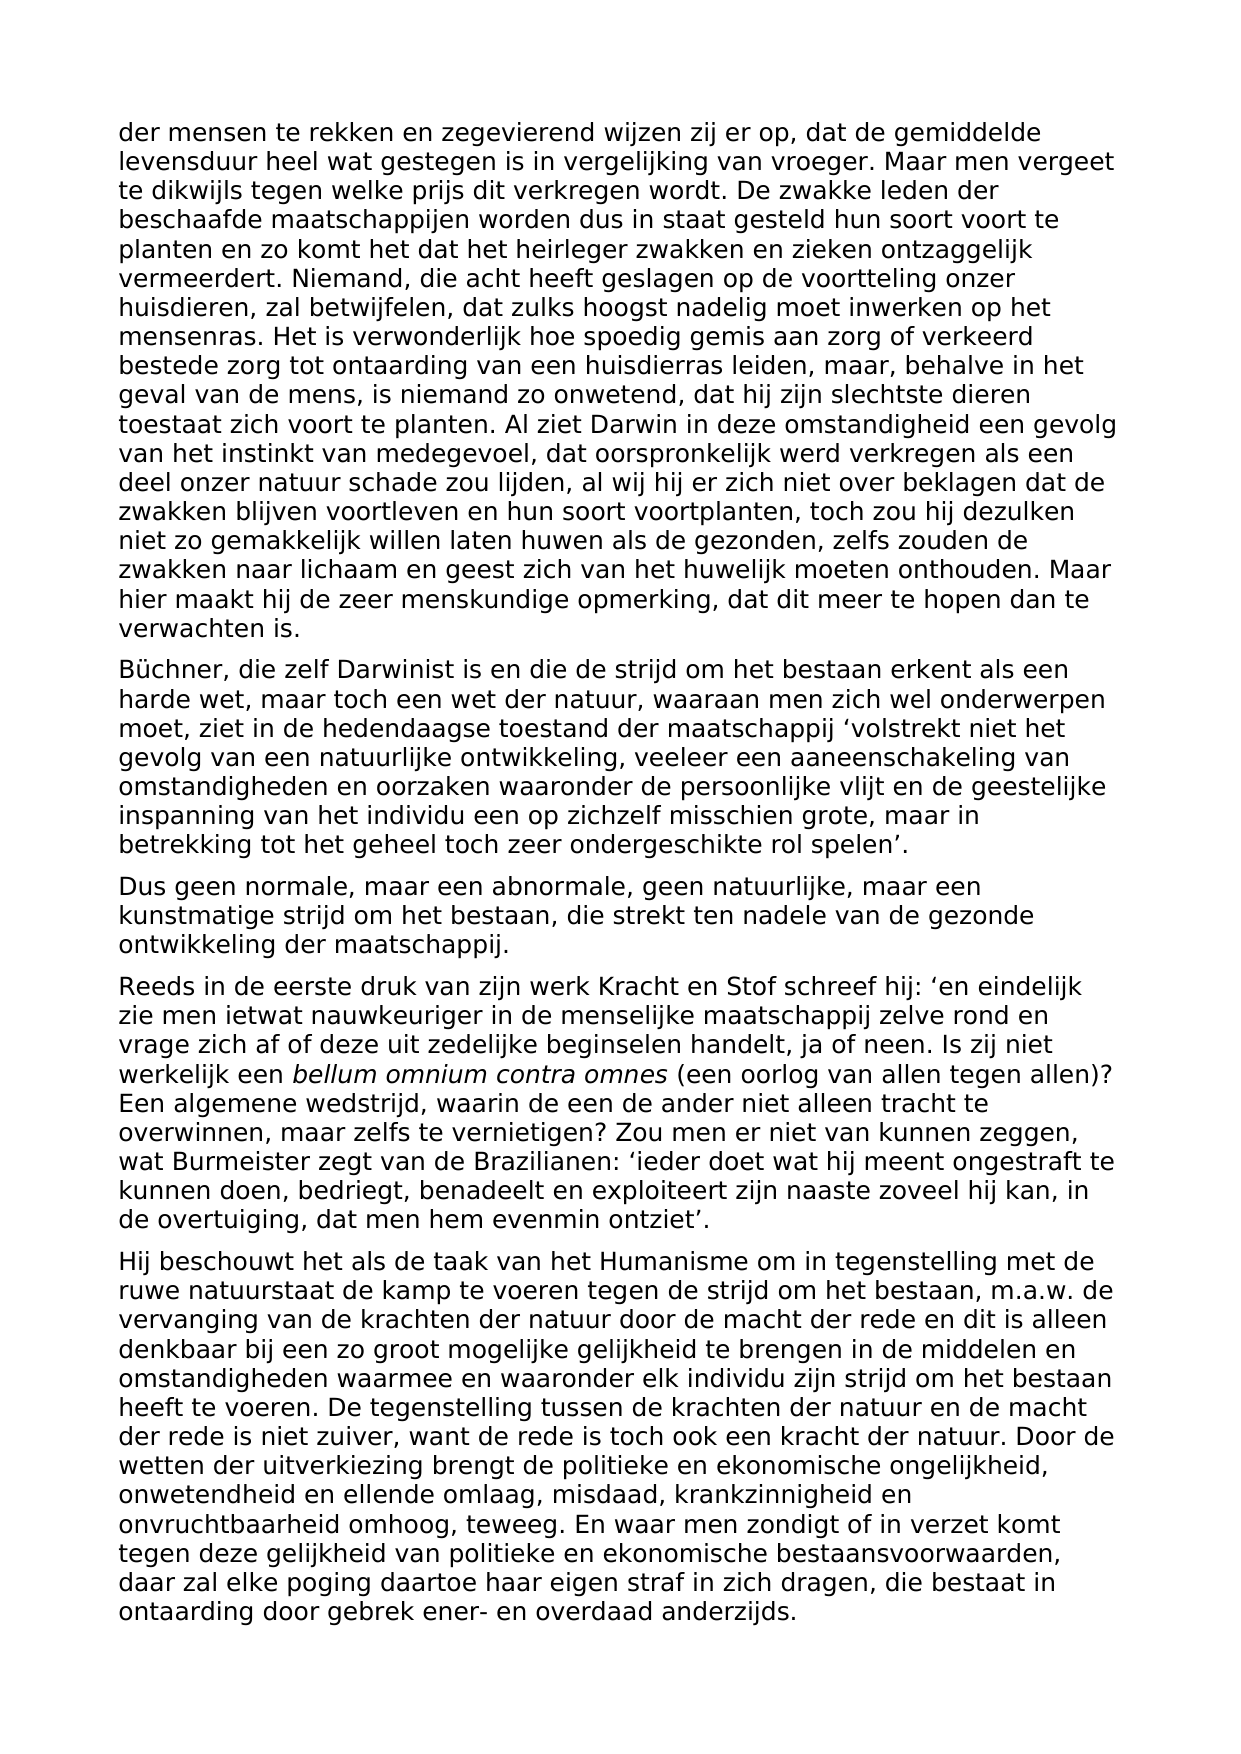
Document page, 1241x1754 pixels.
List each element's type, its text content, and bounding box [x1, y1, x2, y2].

text Büchner, die zelf Darwinist is en die de strijd om het bestaan erkent als een harde wet, maar toch een wet der natuur, waaraan men zich wel onderwerpen moet, ziet in de hedendaagse toestand der maatschappij ‘volstrekt niet het gevolg van een natuurlijke ontwikkeling, veeleer een aaneenschakeling van omstandigheden en oorzaken waaronder de persoonlijke vlijt en de geestelijke inspanning van het individu een op zichzelf misschien grote, maar in betrekking tot het geheel toch zeer ondergeschikte rol spelen’. [118, 656, 1122, 860]
text Dus geen normale, maar een abnormale, geen natuurlijke, maar een kunstmatige strijd om het bestaan, die strekt ten nadele van de gezonde ontwikkeling der maatschappij. [118, 872, 1122, 960]
text Reeds in de eerste druk van zijn werk Kracht en Stof schreef hij: ‘en eindelijk zie men ietwat nauwkeuriger in de menselijke maatschappij zelve rond en vrage zich af of deze uit zedelijke beginselen handelt, ja of neen. Is zij niet werkelijk een bellum omnium contra omnes (een oorlog van allen tegen allen)? Een algemene wedstrijd, waarin de een de ander niet alleen tracht te overwinnen, maar zelfs te vernietigen? Zou men er niet van kunnen zeggen, wat Burmeister zegt van de Brazilianen: ‘ieder doet wat hij meent ongestraft te kunnen doen, bedriegt, benadeelt en exploiteert zijn naaste zoveel hij kan, in de overtuiging, dat men hem evenmin ontziet’. [118, 972, 1122, 1235]
text der mensen te rekken en zegevierend wijzen zij er op, dat de gemiddelde levensduur heel wat gestegen is in vergelijking van vroeger. Maar men vergeet te dikwijls tegen welke prijs dit verkregen wordt. De zwakke leden der beschaafde maatschappijen worden dus in staat gesteld hun soort voort te planten en zo komt het dat het heirleger zwakken en zieken ontzaggelijk vermeerdert. Niemand, die acht heeft geslagen op de voortteling onzer huisdieren, zal betwijfelen, dat zulks hoogst nadelig moet inwerken op het mensenras. Het is verwonderlijk hoe spoedig gemis aan zorg of verkeerd bestede zorg tot ontaarding van een huisdierras leiden, maar, behalve in het geval van de mens, is niemand zo onwetend, dat hij zijn slechtste dieren toestaat zich voort te planten. Al ziet Darwin in deze omstandigheid een gevolg van het instinkt van medegevoel, dat oorspronkelijk werd verkregen als een deel onzer natuur schade zou lijden, al wij hij er zich niet over beklagen dat de zwakken blijven voortleven en hun soort voortplanten, toch zou hij dezulken niet zo gemakkelijk willen laten huwen als de gezonden, zelfs zouden de zwakken naar lichaam en geest zich van het huwelijk moeten onthouden. Maar hier maakt hij de zeer menskundige opmerking, dat dit meer te hopen dan te verwachten is. [118, 118, 1122, 643]
text Hij beschouwt het als de taak van het Humanisme om in tegenstelling met de ruwe natuurstaat de kamp te voeren tegen de strijd om het bestaan, m.a.w. de vervanging van de krachten der natuur door de macht der rede en dit is alleen denkbaar bij een zo groot mogelijke gelijkheid te brengen in de middelen en omstandigheden waarmee en waaronder elk individu zijn strijd om het bestaan heeft te voeren. De tegenstelling tussen de krachten der natuur en de macht der rede is niet zuiver, want de rede is toch ook een kracht der natuur. Door de wetten der uitverkiezing brengt de politieke en ekonomische ongelijkheid, onwetendheid en ellende omlaag, misdaad, krankzinnigheid en onvruchtbaarheid omhoog, teweeg. En waar men zondigt of in verzet komt tegen deze gelijkheid van politieke en ekonomische bestaansvoorwaarden, daar zal elke poging daartoe haar eigen straf in zich dragen, die bestaat in ontaarding door gebrek ener- en overdaad anderzijds. [118, 1247, 1122, 1626]
